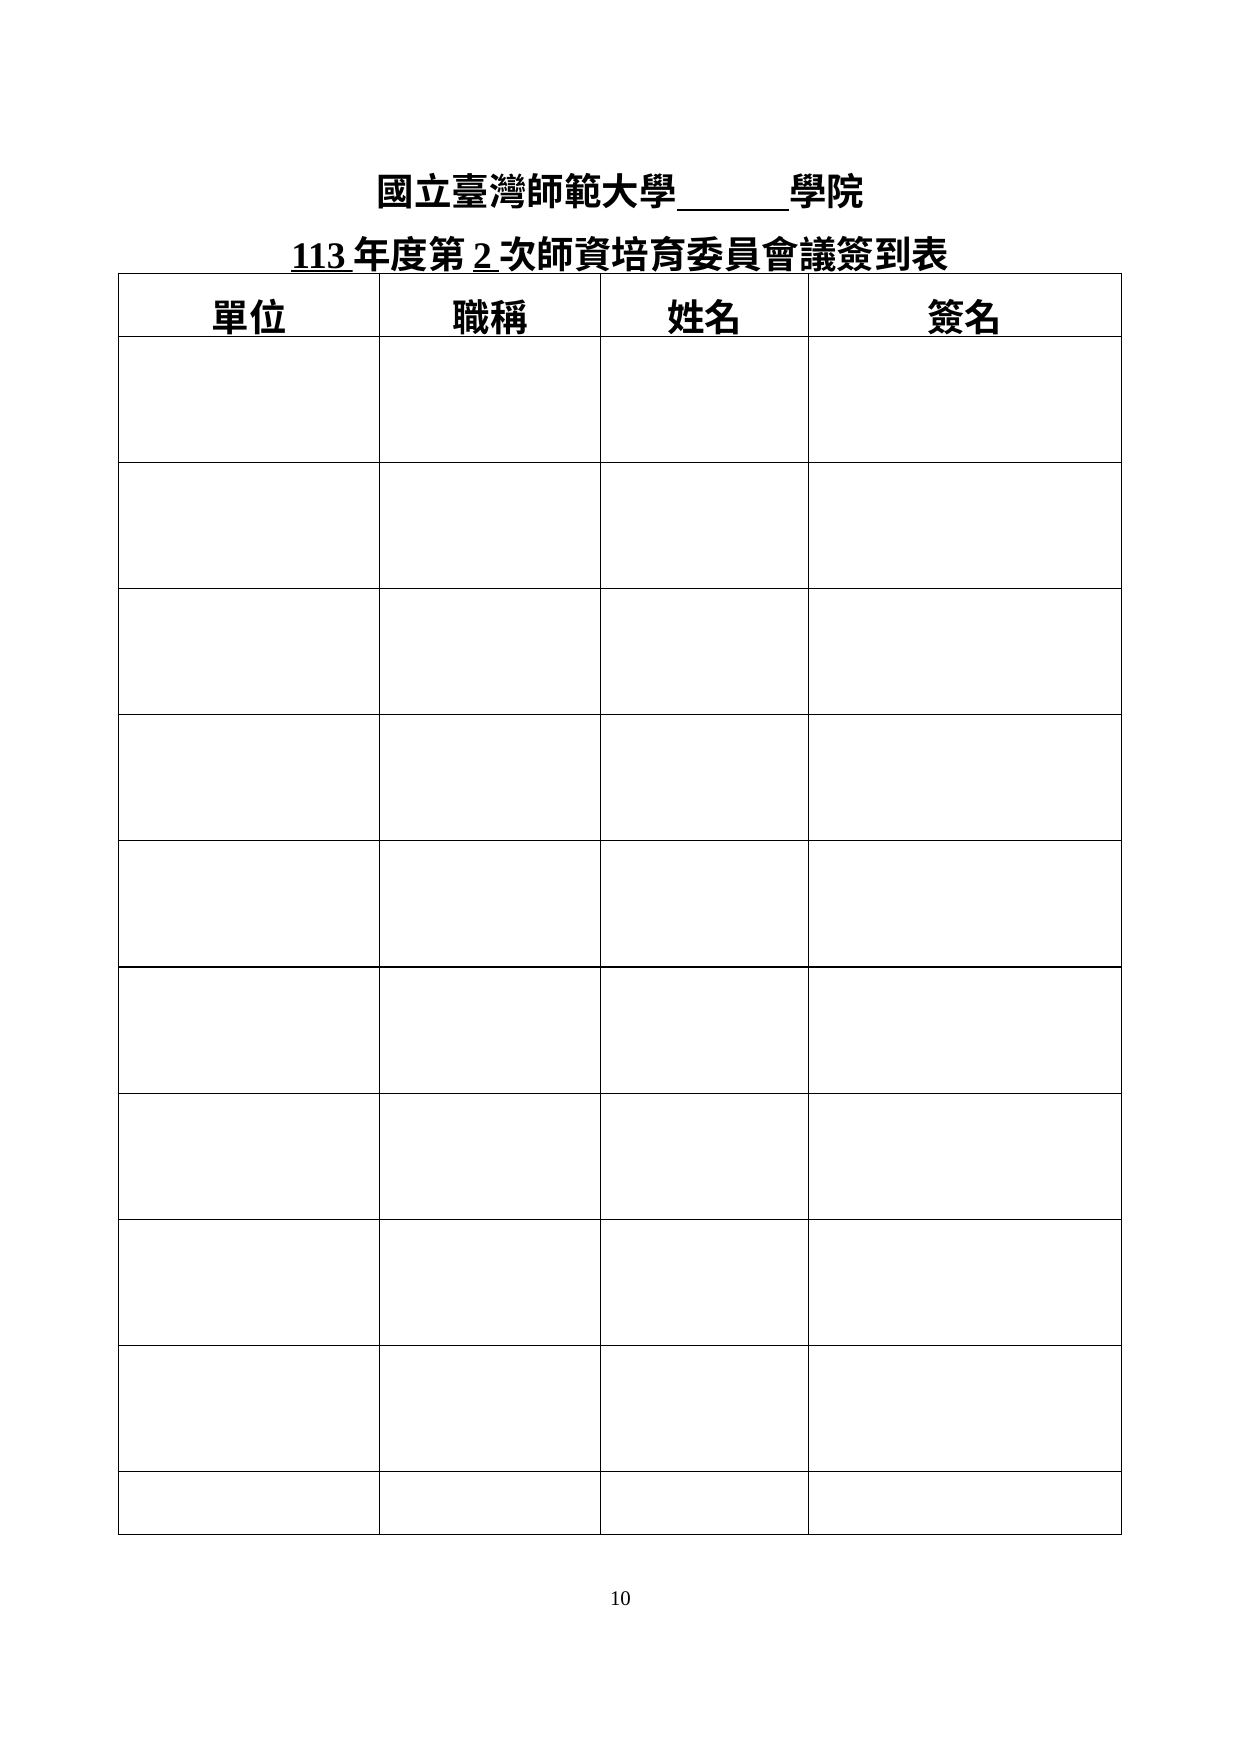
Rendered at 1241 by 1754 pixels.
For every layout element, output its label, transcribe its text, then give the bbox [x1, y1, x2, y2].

table_cell [119, 463, 379, 588]
table_cell [601, 589, 808, 714]
table_cell [601, 463, 808, 588]
table_cell [809, 715, 1121, 840]
table_cell [119, 1346, 379, 1471]
table_cell [119, 841, 379, 966]
table_cell [380, 841, 600, 966]
table_header 姓名 [601, 274, 808, 336]
table_cell [119, 1220, 379, 1344]
table_cell [809, 337, 1121, 462]
table_cell [119, 968, 379, 1092]
table_cell [380, 1220, 600, 1344]
table_cell [119, 337, 379, 462]
table_cell [119, 1094, 379, 1218]
table_cell [380, 1472, 600, 1534]
table_cell [601, 715, 808, 840]
table_cell [601, 841, 808, 966]
table_cell [809, 968, 1121, 1092]
table_cell [601, 1094, 808, 1218]
table_cell [601, 1346, 808, 1471]
table_cell [809, 463, 1121, 588]
table_cell [601, 968, 808, 1092]
table_cell [809, 1346, 1121, 1471]
table_header 單位 [119, 274, 379, 336]
table_cell [809, 1094, 1121, 1218]
table_cell [601, 337, 808, 462]
table_cell [119, 1472, 379, 1534]
table_cell [380, 715, 600, 840]
table_cell [380, 1346, 600, 1471]
table_cell [809, 1472, 1121, 1534]
table_cell [809, 589, 1121, 714]
table_cell [119, 589, 379, 714]
table_header 職稱 [380, 274, 600, 336]
text 國立臺灣師範大學 學院 [118, 148, 1122, 210]
table_cell [601, 1220, 808, 1344]
table_cell [380, 589, 600, 714]
table_cell [380, 968, 600, 1092]
table_cell [380, 463, 600, 588]
table_cell [809, 1220, 1121, 1344]
text 113年度第2次師資培育委員會議簽到表 [118, 210, 1122, 273]
table_cell [380, 337, 600, 462]
table_cell [380, 1094, 600, 1218]
table_cell [601, 1472, 808, 1534]
table_header 簽名 [809, 274, 1121, 336]
table_cell [119, 715, 379, 840]
table_cell [809, 841, 1121, 966]
